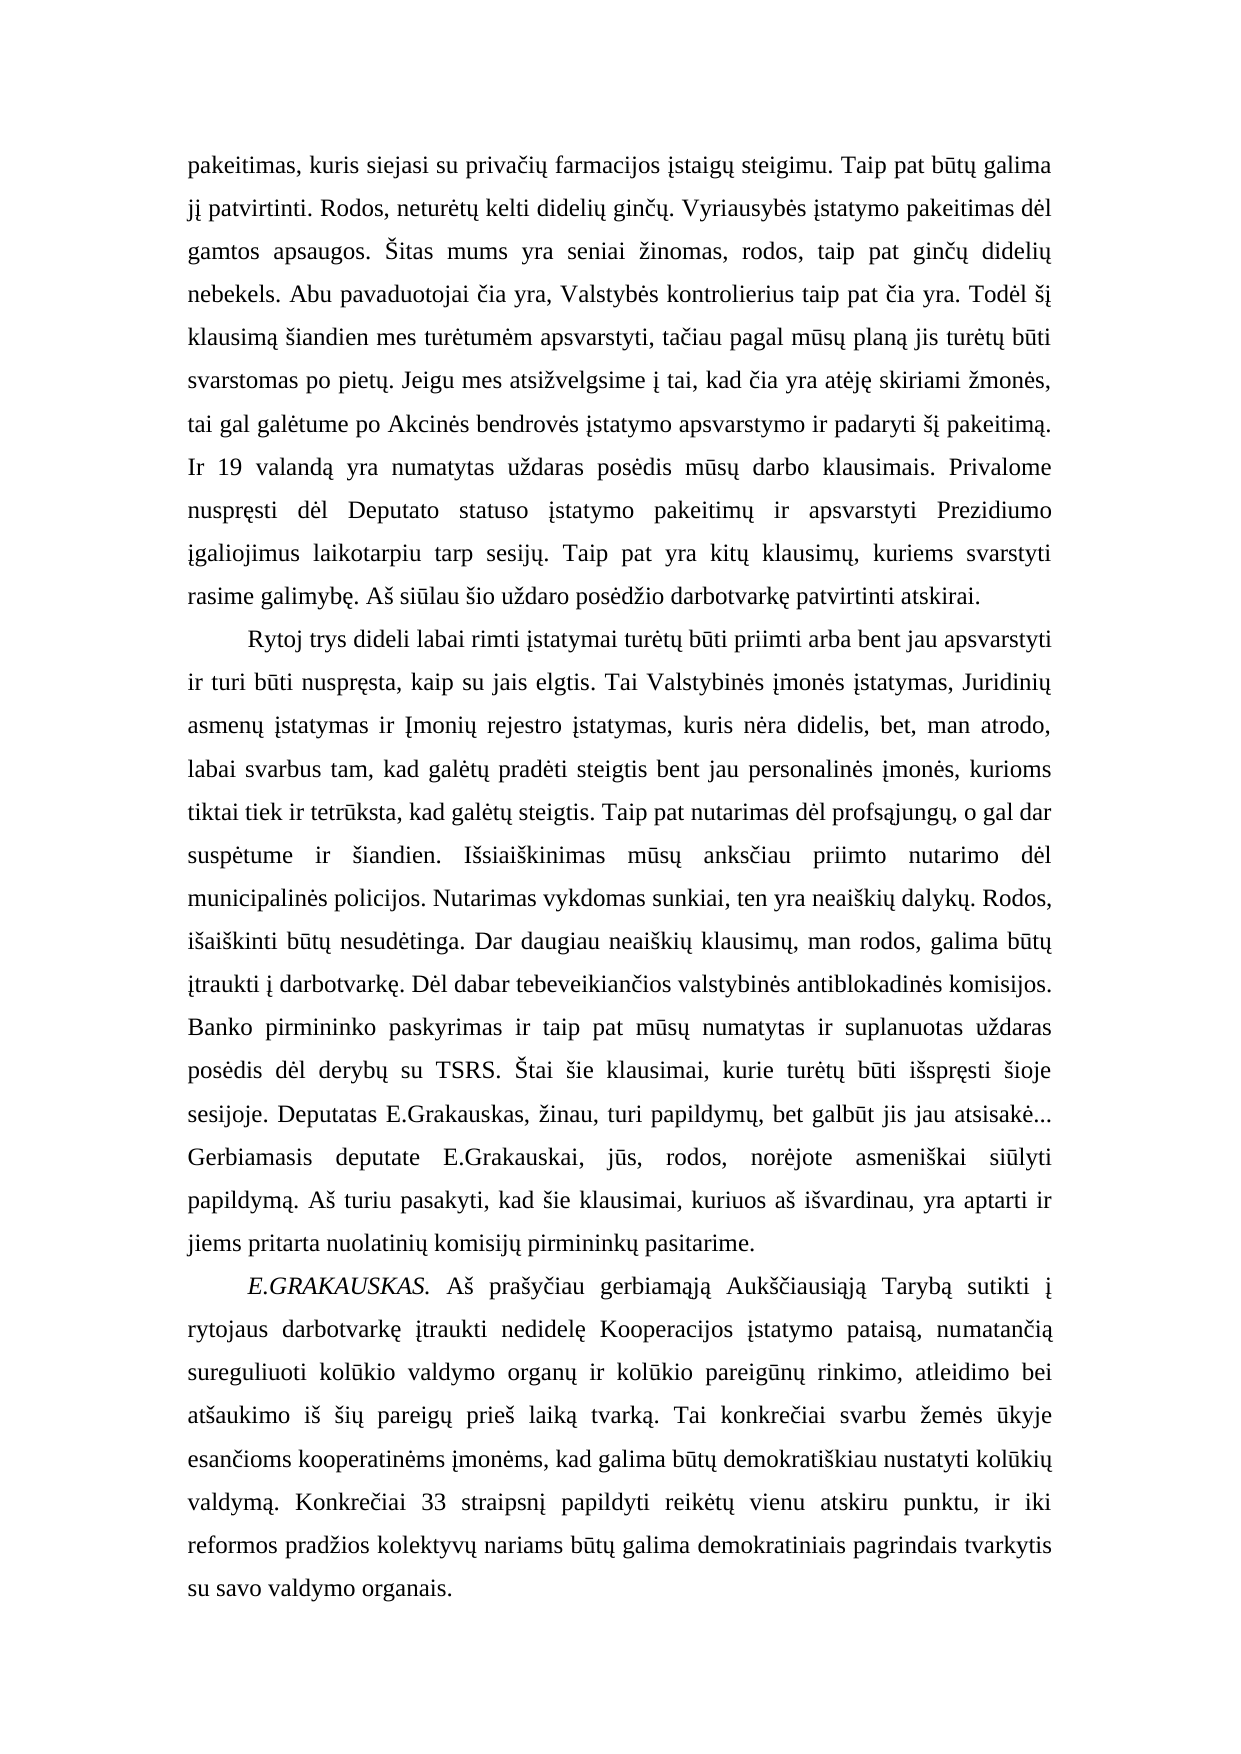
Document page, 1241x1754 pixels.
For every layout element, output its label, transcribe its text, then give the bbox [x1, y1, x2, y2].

text Rytoj trys dideli labai rimti įstatymai turėtų būti priimti arba bent jau apsvarstyti ir turi būti nuspręsta, kaip su jais elgtis. Tai Valstybinės įmonės įstatymas, Juridinių asmenų įstatymas ir Įmonių rejestro įstatymas, kuris nėra didelis, bet, man atrodo, labai svarbus tam, kad galėtų pradėti steigtis bent jau personalinės įmonės, kurioms tiktai tiek ir tetrūksta, kad galėtų steigtis. Taip pat nutarimas dėl profsąjungų, o gal dar suspėtume ir šiandien. Išsiaiškinimas mūsų anksčiau priimto nutarimo dėl municipalinės policijos. Nutarimas vykdomas sunkiai, ten yra neaiškių dalykų. Rodos, išaiškinti būtų nesudėtinga. Dar daugiau neaiškių klausimų, man rodos, galima būtų įtraukti į darbotvarkę. Dėl dabar tebeveikiančios valstybinės antiblokadinės komisijos. Banko pirmininko paskyrimas ir taip pat mūsų numatytas ir suplanuotas uždaras posėdis dėl derybų su TSRS. Štai šie klausimai, kurie turėtų būti išspręsti šioje sesijoje. Deputatas E.Grakauskas, žinau, turi papildymų, bet galbūt jis jau atsisakė... Gerbiamasis deputate E.Grakauskai, jūs, rodos, norėjote asmeniškai siūlyti papildymą. Aš turiu pasakyti, kad šie klausimai, kuriuos aš išvardinau, yra aptarti ir jiems pritarta nuolatinių komisijų pirmininkų pasitarime. [187, 624, 1053, 1257]
text pakeitimas, kuris siejasi su privačių farmacijos įstaigų steigimu. Taip pat būtų galima jį patvirtinti. Rodos, neturėtų kelti didelių ginčų. Vyriausybės įstatymo pakeitimas dėl gamtos apsaugos. Šitas mums yra seniai žinomas, rodos, taip pat ginčų didelių nebekels. Abu pava­duotojai čia yra, Valstybės kontrolierius taip pat čia yra. Todėl šį klausimą šiandien mes turėtumėm apsvarstyti, tačiau pagal mūsų planą jis turėtų būti svarstomas po pietų. Jeigu mes atsižvelgsime į tai, kad čia yra atėję skiriami žmonės, tai gal galėtume po Akcinės bendrovės įstatymo apsvarstymo ir padaryti šį pakeitimą. Ir 19 valandą yra numatytas uždaras posėdis mūsų darbo klausimais. Privalome nuspręsti dėl Deputato statuso įstatymo pakeitimų ir apsvarstyti Prezidiumo įgaliojimus laikotarpiu tarp sesijų. Taip pat yra kitų klausimų, kuriems svarstyti rasime galimybę. Aš siūlau šio uždaro posėdžio darbotvarkę patvirtinti atskirai. [187, 150, 1053, 610]
text E.GRAKAUSKAS. Aš prašyčiau gerbiamąją Aukščiausiąją Tarybą sutikti į rytojaus darbotvarkę įtraukti nedidelę Kooperacijos įstatymo pataisą, nu­matančią sureguliuoti kolūkio valdymo organų ir kolūkio pareigūnų rinkimo, atleidimo bei atšaukimo iš šių pareigų prieš laiką tvarką. Tai konkrečiai svarbu žemės ūkyje esančioms kooperatinėms įmonėms, kad galima būtų demokratiškiau nustatyti kolūkių valdymą. Konkrečiai 33 straipsnį papildyti reikėtų vienu atskiru punktu, ir iki reformos pradžios kolektyvų nariams būtų galima demokratiniais pagrindais tvarkytis su savo valdymo organais. [187, 1271, 1053, 1602]
